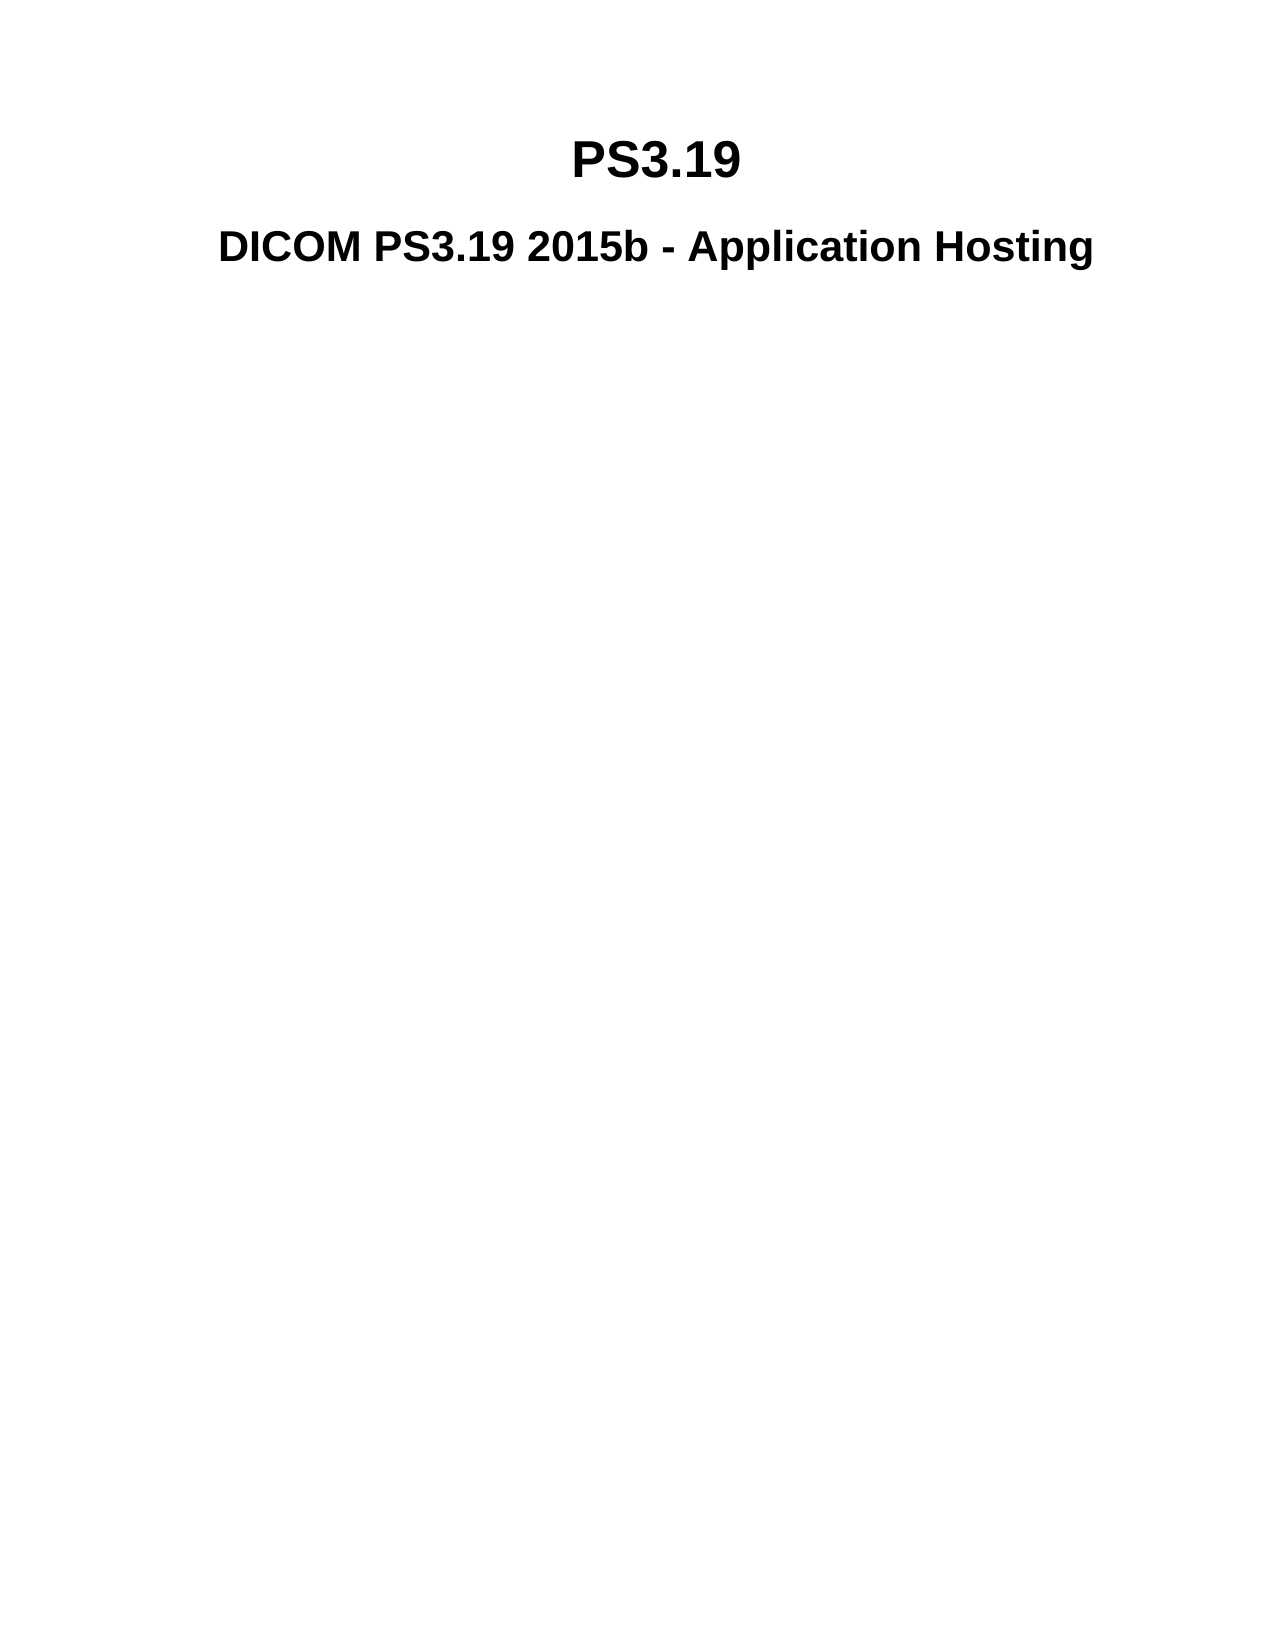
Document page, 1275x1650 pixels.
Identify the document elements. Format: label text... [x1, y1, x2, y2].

text PS3.19 [112, 129, 1200, 188]
text DICOM PS3.19 2015b - Application Hosting [112, 221, 1200, 271]
